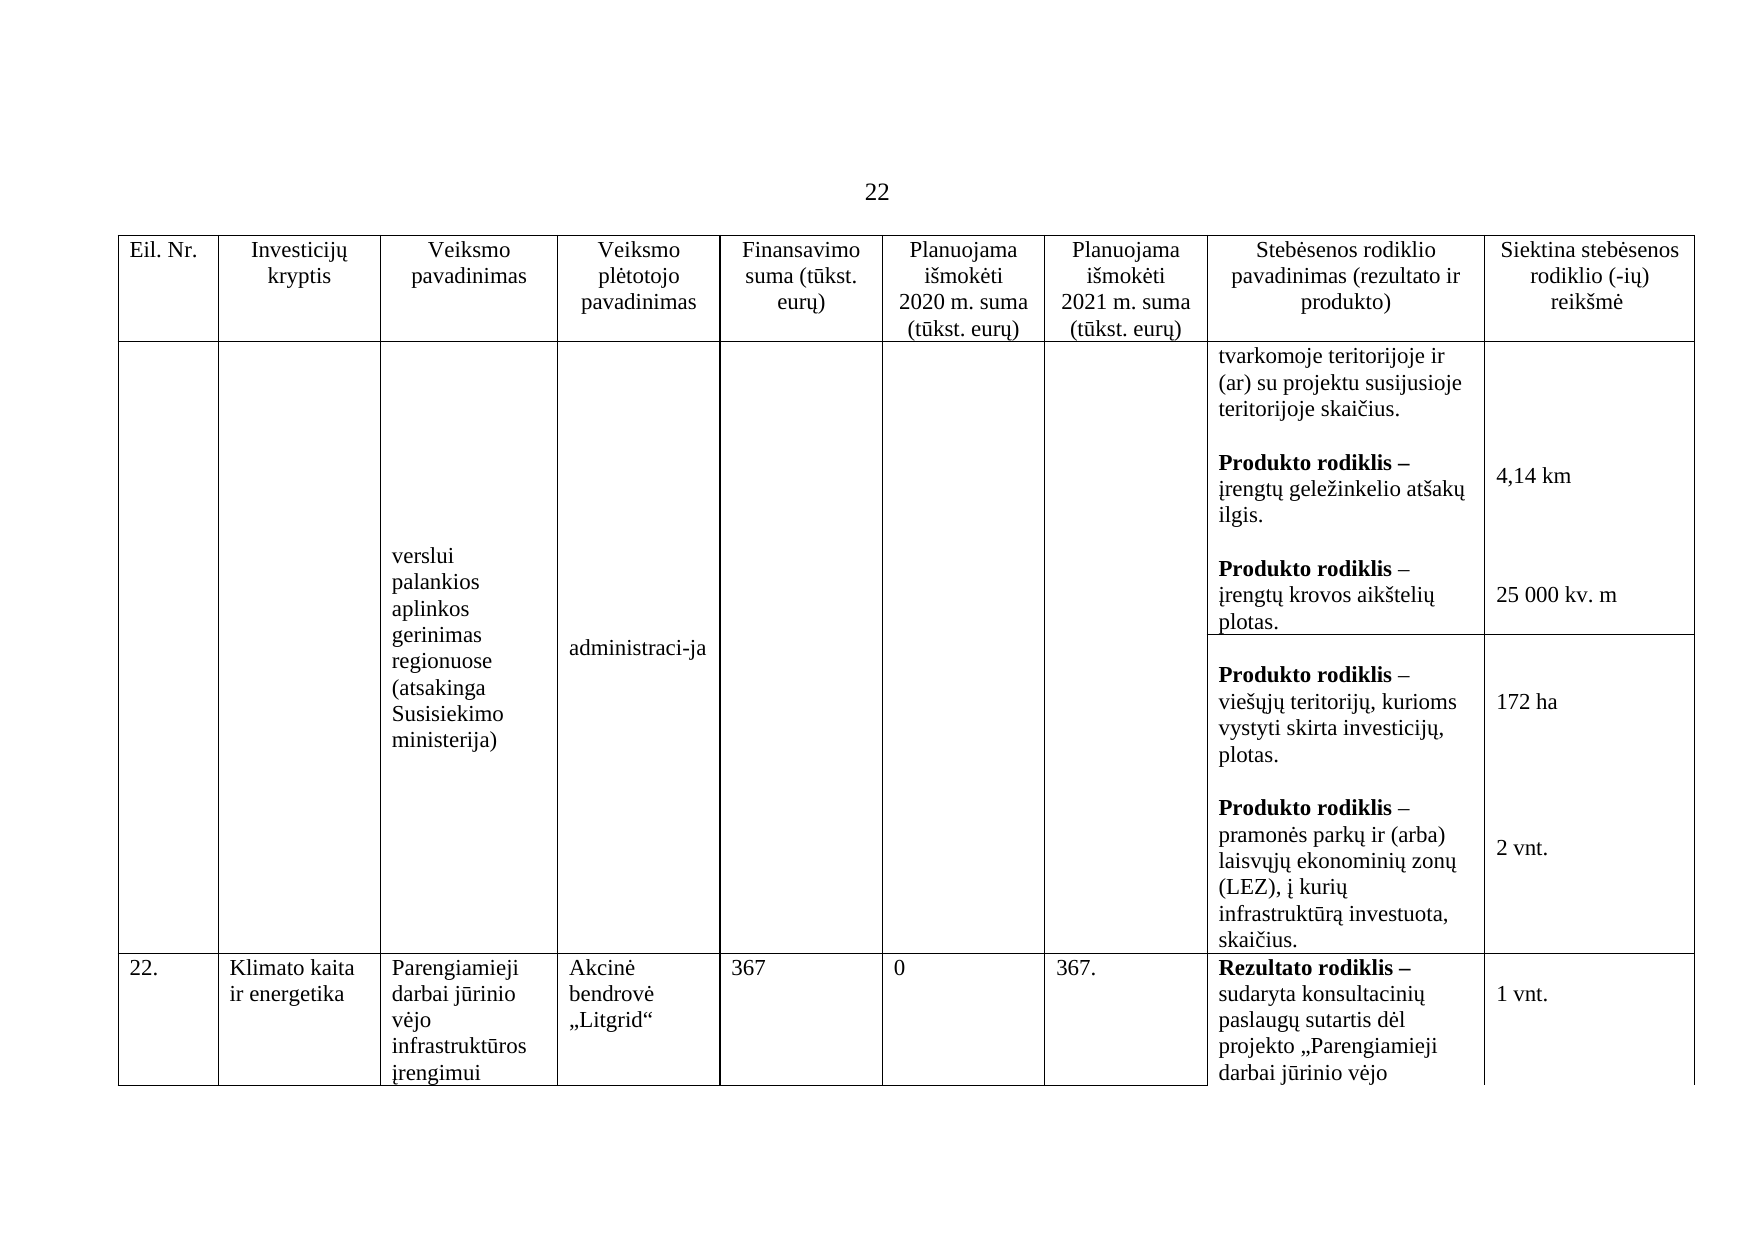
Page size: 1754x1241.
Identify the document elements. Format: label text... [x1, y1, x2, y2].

table_cell 4,14 km [1485, 421, 1694, 528]
table_cell Parengiamieji darbai jūrinio vėjo infrastruktūros įrengimui [381, 954, 557, 1085]
table_cell tvarkomoje teritorijoje ir (ar) su projektu susijusioje teritorijoje skaičius. [1208, 342, 1484, 421]
table_cell Produkto rodiklis – įrengtų geležinkelio atšakų ilgis. [1208, 421, 1484, 528]
table_header Stebėsenos rodiklio pavadinimas (rezultato ir produkto) [1208, 236, 1484, 341]
table_header Planuojama išmokėti 2020 m. suma (tūkst. eurų) [883, 236, 1044, 341]
table_cell administraci-ja [558, 342, 719, 952]
table_cell [721, 342, 882, 952]
table_cell verslui palankios aplinkos gerinimas regionuose (atsakinga Susisiekimo ministerija) [381, 342, 557, 952]
table_cell [1485, 342, 1694, 421]
table_header Finansavimo suma (tūkst. eurų) [721, 236, 882, 341]
table_cell 172 ha [1485, 635, 1694, 767]
table_cell Produkto rodiklis – įrengtų krovos aikštelių plotas. [1208, 528, 1484, 634]
table_cell 1 vnt. [1485, 954, 1694, 1085]
table_cell 367. [1045, 954, 1207, 1085]
table_header Veiksmo plėtotojo pavadinimas [558, 236, 719, 341]
table_cell Klimato kaita ir energetika [219, 954, 380, 1085]
table_cell 25 000 kv. m [1485, 528, 1694, 634]
table_cell [1045, 342, 1207, 952]
table_cell Produkto rodiklis – pramonės parkų ir (arba) laisvųjų ekonominių zonų (LEZ), į kurių infrastruktūrą investuota, skaičius. [1208, 767, 1484, 952]
table_header Eil. Nr. [119, 236, 218, 341]
table_header Investicijų kryptis [219, 236, 380, 341]
table_header Veiksmo pavadinimas [381, 236, 557, 341]
table_header Planuojama išmokėti 2021 m. suma (tūkst. eurų) [1045, 236, 1207, 341]
table_cell 2 vnt. [1485, 767, 1694, 952]
table_cell 0 [883, 954, 1044, 1085]
table_cell 367 [721, 954, 882, 1085]
table_cell Akcinė bendrovė „Litgrid“ [558, 954, 719, 1085]
table_header Siektina stebėsenos rodiklio (-ių) reikšmė [1485, 236, 1694, 341]
table_cell [219, 342, 380, 952]
table_cell [119, 342, 218, 952]
table_cell [883, 342, 1044, 952]
table_cell Produkto rodiklis – viešųjų teritorijų, kurioms vystyti skirta investicijų, plotas. [1208, 635, 1484, 767]
table_cell 22. [119, 954, 218, 1085]
table_cell Rezultato rodiklis – sudaryta konsultacinių paslaugų sutartis dėl projekto „Parengiamieji darbai jūrinio vėjo [1208, 954, 1484, 1085]
